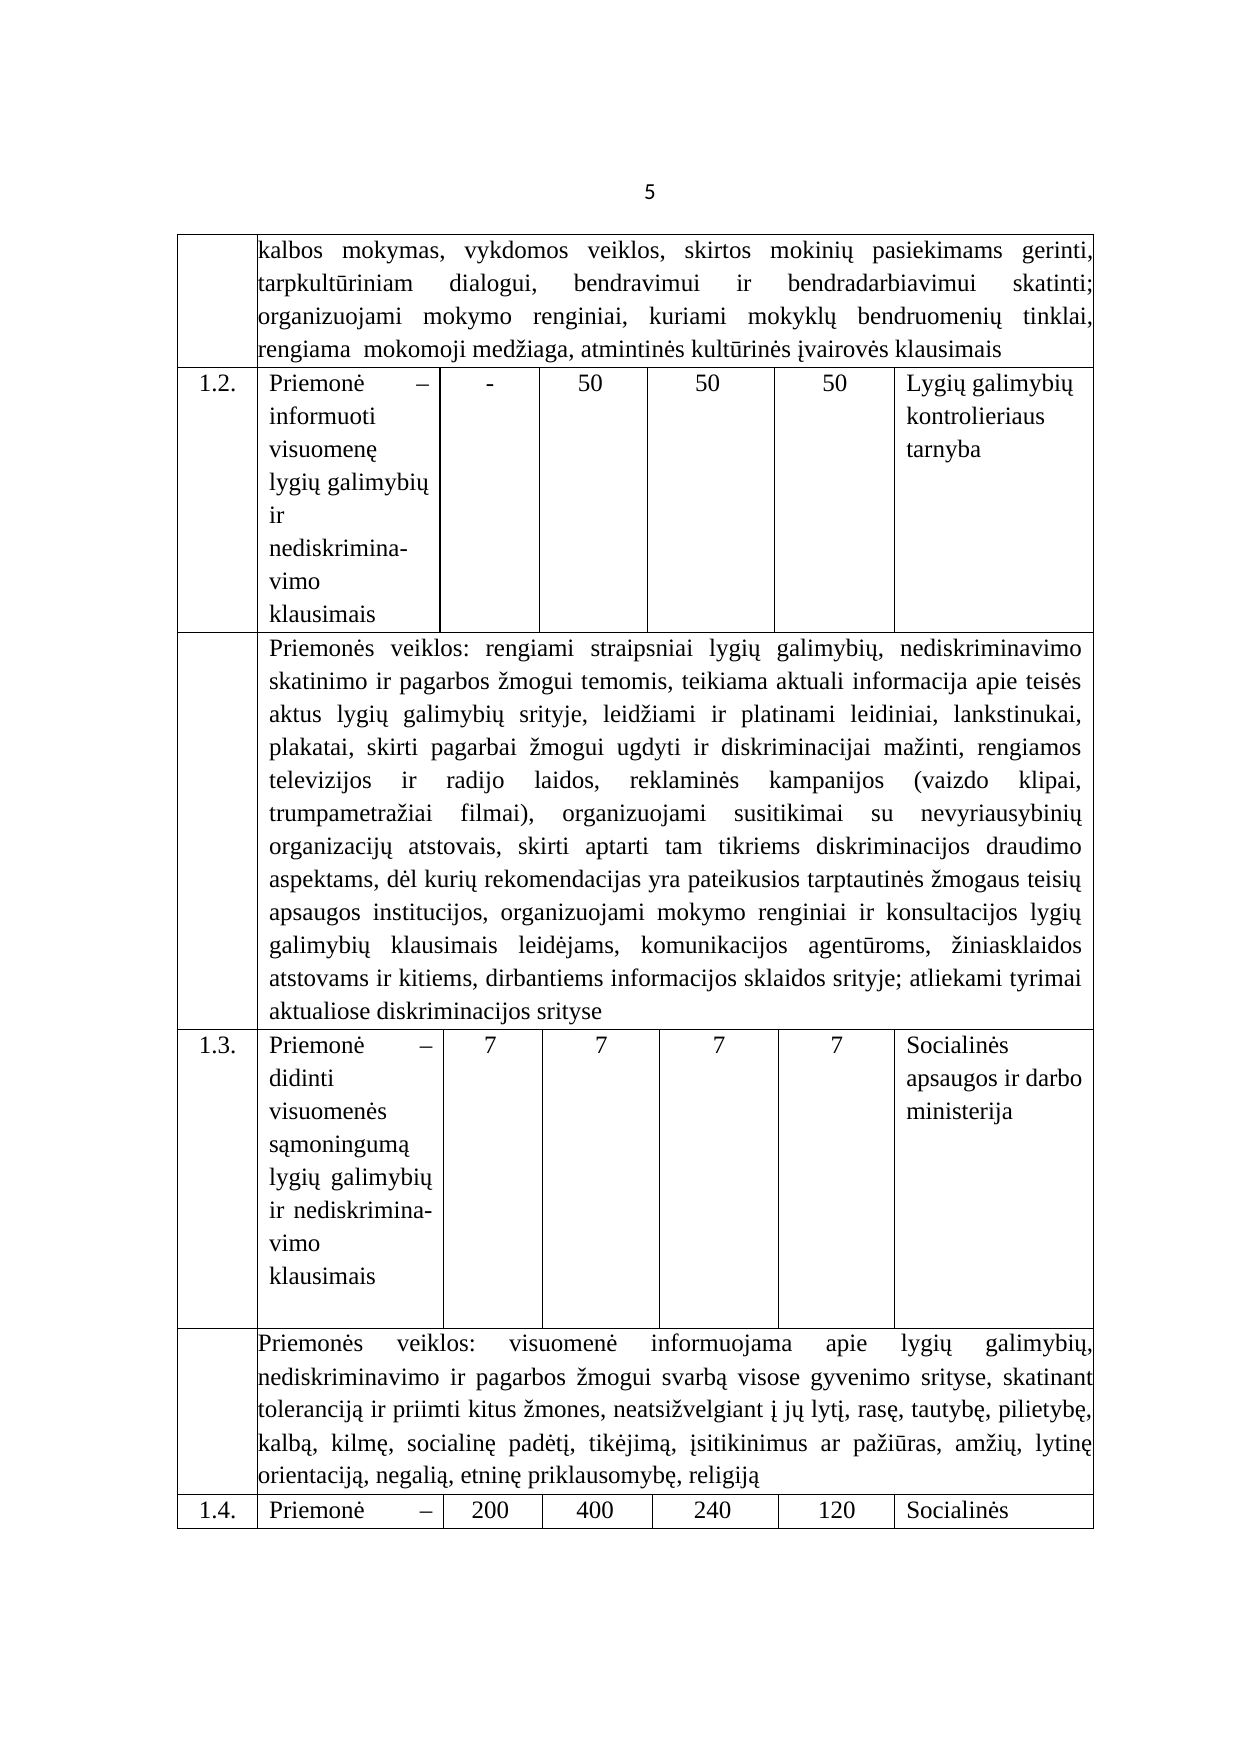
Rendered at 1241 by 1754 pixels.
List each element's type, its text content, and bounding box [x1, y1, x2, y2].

table_cell kalbos mokymas, vykdomos veiklos, skirtos mokinių pasiekimams gerinti, tarpkultūriniam dialogui, bendravimui ir bendradarbiavimui skatinti; organizuojami mokymo renginiai, kuriami mokyklų bendruomenių tinklai, rengiama mokomoji medžiaga, atmintinės kultūrinės įvairovės klausimais [258, 235, 1093, 367]
table_cell Priemonė – informuoti visuomenę lygių galimybių ir nediskrimina-vimo klausimais [258, 368, 439, 632]
table_cell 7 [543, 1030, 659, 1327]
table_cell 240 [653, 1495, 778, 1528]
table_cell 7 [660, 1030, 778, 1327]
table_cell 120 [779, 1495, 894, 1528]
table_cell 1.4. [178, 1495, 257, 1528]
table_cell Lygių galimybių kontrolieriaus tarnyba [895, 368, 1093, 632]
table_cell Priemonės veiklos: visuomenė informuojama apie lygių galimybių, nediskriminavimo ir pagarbos žmogui svarbą visose gyvenimo srityse, skatinant toleranciją ir priimti kitus žmones, neatsižvelgiant į jų lytį, rasę, tautybę, pilietybę, kalbą, kilmę, socialinę padėtį, tikėjimą, įsitikinimus ar pažiūras, amžių, lytinę orientaciją, negalią, etninę priklausomybę, religiją [258, 1329, 1093, 1494]
table_cell Socialinės [895, 1495, 1093, 1528]
table_cell 50 [648, 368, 774, 632]
table_cell [178, 1329, 257, 1494]
table_cell 50 [775, 368, 894, 632]
table_cell 7 [444, 1030, 542, 1327]
table_cell 1.2. [178, 368, 257, 632]
table_cell [178, 633, 257, 1029]
table_cell - [441, 368, 539, 632]
table_cell Priemonė – [258, 1495, 443, 1528]
table_cell 50 [540, 368, 647, 632]
table_cell 200 [444, 1495, 542, 1528]
table_cell [178, 235, 257, 367]
table_cell 1.3. [178, 1030, 257, 1327]
table_cell 7 [779, 1030, 894, 1327]
table_cell Priemonės veiklos: rengiami straipsniai lygių galimybių, nediskriminavimo skatinimo ir pagarbos žmogui temomis, teikiama aktuali informacija apie teisės aktus lygių galimybių srityje, leidžiami ir platinami leidiniai, lankstinukai, plakatai, skirti pagarbai žmogui ugdyti ir diskriminacijai mažinti, rengiamos televizijos ir radijo laidos, reklaminės kampanijos (vaizdo klipai, trumpametražiai filmai), organizuojami susitikimai su nevyriausybinių organizacijų atstovais, skirti aptarti tam tikriems diskriminacijos draudimo aspektams, dėl kurių rekomendacijas yra pateikusios tarptautinės žmogaus teisių apsaugos institucijos, organizuojami mokymo renginiai ir konsultacijos lygių galimybių klausimais leidėjams, komunikacijos agentūroms, žiniasklaidos atstovams ir kitiems, dirbantiems informacijos sklaidos srityje; atliekami tyrimai aktualiose diskriminacijos srityse [258, 633, 1093, 1029]
table_cell Priemonė – didinti visuomenės sąmoningumą lygių galimybių ir nediskrimina-vimo klausimais [258, 1030, 443, 1327]
table_cell Socialinės apsaugos ir darbo ministerija [895, 1030, 1093, 1327]
table_cell 400 [543, 1495, 652, 1528]
